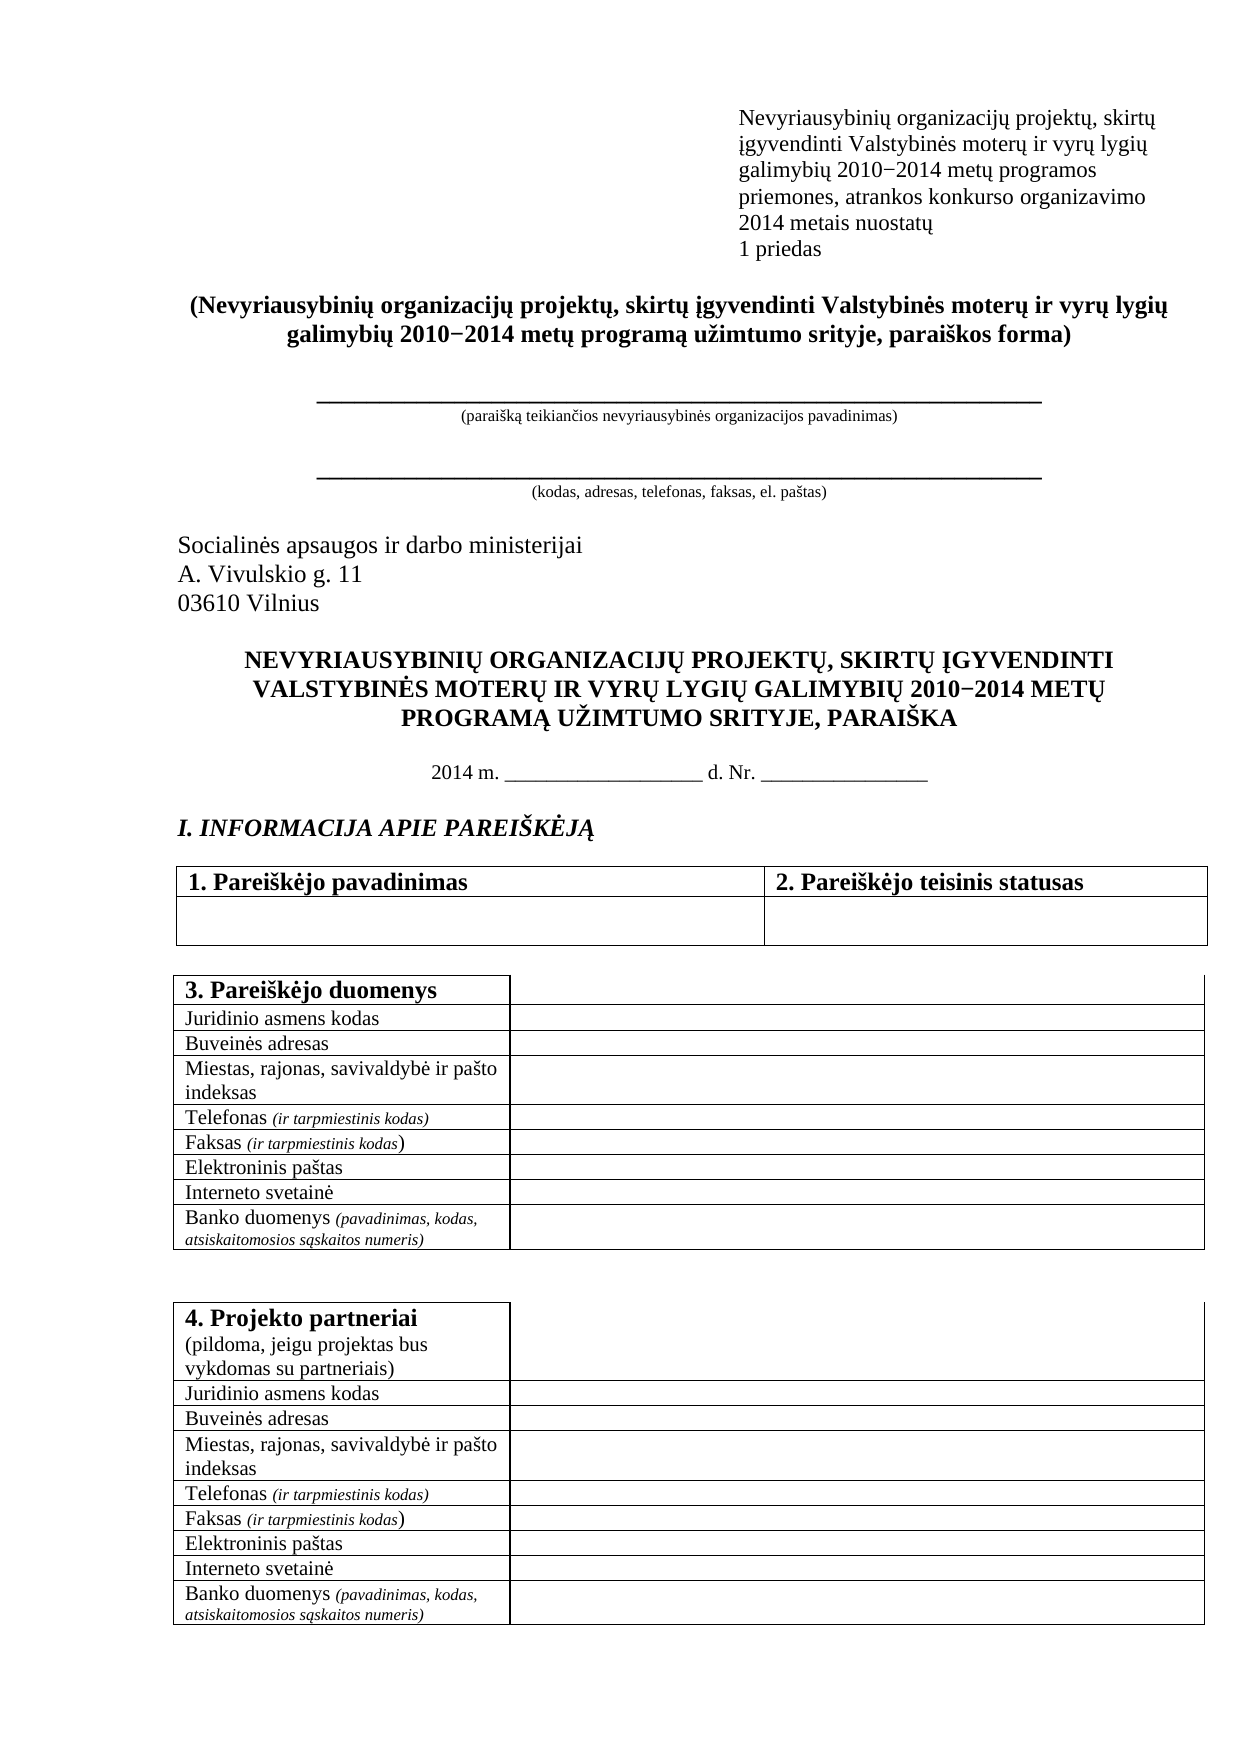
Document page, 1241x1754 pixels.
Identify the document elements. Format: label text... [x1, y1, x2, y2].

table_header [511, 1302, 1204, 1380]
table_cell [511, 1155, 1204, 1179]
text galimybių 2010−2014 metų programos [738, 156, 1181, 183]
table_cell Elektroninis paštas [174, 1155, 509, 1179]
table_cell Buveinės adresas [174, 1406, 509, 1430]
table_cell [511, 1180, 1204, 1204]
text NEVYRIAUSYBINIŲ ORGANIZACIJŲ PROJEKTŲ, SKIRTŲ ĮGYVENDINTI VALSTYBINĖS MOTERŲ IR VYRŲ LYGIŲ GALIMYBIŲ 2010−2014 METŲ PROGRAMĄ UŽIMTUMO SRITYJE, PARAIŠKA [177, 645, 1181, 731]
table_cell [511, 1581, 1204, 1624]
table_header 1. Pareiškėjo pavadinimas [177, 867, 764, 896]
table_cell [511, 1130, 1204, 1154]
text __________________________________________________________ [177, 377, 1181, 406]
table_cell Elektroninis paštas [174, 1531, 509, 1555]
table_cell Faksas (ir tarpmiestinis kodas) [174, 1506, 509, 1530]
table_cell Miestas, rajonas, savivaldybė ir pašto indeksas [174, 1056, 509, 1104]
table_cell [511, 1381, 1204, 1405]
table_cell [511, 1406, 1204, 1430]
text 1 priedas [738, 236, 1181, 262]
table_cell [511, 1506, 1204, 1530]
table_cell Telefonas (ir tarpmiestinis kodas) [174, 1105, 509, 1129]
text A. Vivulskio g. 11 [177, 559, 1181, 588]
table_cell Juridinio asmens kodas [174, 1381, 509, 1405]
table_cell [511, 1431, 1204, 1479]
table_cell [511, 1056, 1204, 1104]
table_header 3. Pareiškėjo duomenys [174, 976, 509, 1004]
table_cell Interneto svetainė [174, 1180, 509, 1204]
table_cell Telefonas (ir tarpmiestinis kodas) [174, 1481, 509, 1505]
table_cell [511, 1531, 1204, 1555]
table_cell [511, 1556, 1204, 1580]
table_cell [511, 1005, 1204, 1029]
table_cell [511, 1031, 1204, 1054]
table_cell Banko duomenys (pavadinimas, kodas, atsiskaitomosios sąskaitos numeris) [174, 1581, 509, 1624]
text 2014 m. ___________________ d. Nr. ________________ [177, 760, 1181, 784]
table_cell Faksas (ir tarpmiestinis kodas) [174, 1130, 509, 1154]
table_cell Juridinio asmens kodas [174, 1005, 509, 1029]
text I. INFORMACIJA APIE PAREIŠKĖJĄ [177, 813, 1181, 842]
table_cell [765, 897, 1207, 945]
table_cell [511, 1205, 1204, 1248]
text 03610 Vilnius [177, 588, 1181, 616]
text (kodas, adresas, telefonas, faksas, el. paštas) [177, 482, 1181, 501]
text __________________________________________________________ [177, 453, 1181, 482]
text Nevyriausybinių organizacijų projektų, skirtų [738, 104, 1181, 130]
table_cell [511, 1481, 1204, 1505]
text priemones, atrankos konkurso organizavimo [738, 183, 1181, 209]
table_header 4. Projekto partneriai (pildoma, jeigu projektas bus vykdomas su partneriais) [174, 1303, 509, 1380]
text (Nevyriausybinių organizacijų projektų, skirtų įgyvendinti Valstybinės moterų ir vyrų lygių galimybių 2010−2014 metų programą užimtumo srityje, paraiškos forma) [177, 291, 1181, 348]
table_cell Interneto svetainė [174, 1556, 509, 1580]
table_cell Buveinės adresas [174, 1031, 509, 1054]
table_header [511, 975, 1204, 1004]
table_cell Miestas, rajonas, savivaldybė ir pašto indeksas [174, 1431, 509, 1479]
table_cell [511, 1105, 1204, 1129]
table_header 2. Pareiškėjo teisinis statusas [765, 867, 1207, 896]
text įgyvendinti Valstybinės moterų ir vyrų lygių [738, 130, 1181, 156]
text 2014 metais nuostatų [738, 209, 1181, 236]
table_cell [177, 897, 764, 945]
text Socialinės apsaugos ir darbo ministerijai [177, 530, 1181, 559]
text (paraišką teikiančios nevyriausybinės organizacijos pavadinimas) [177, 406, 1181, 425]
table_cell Banko duomenys (pavadinimas, kodas, atsiskaitomosios sąskaitos numeris) [174, 1205, 509, 1248]
